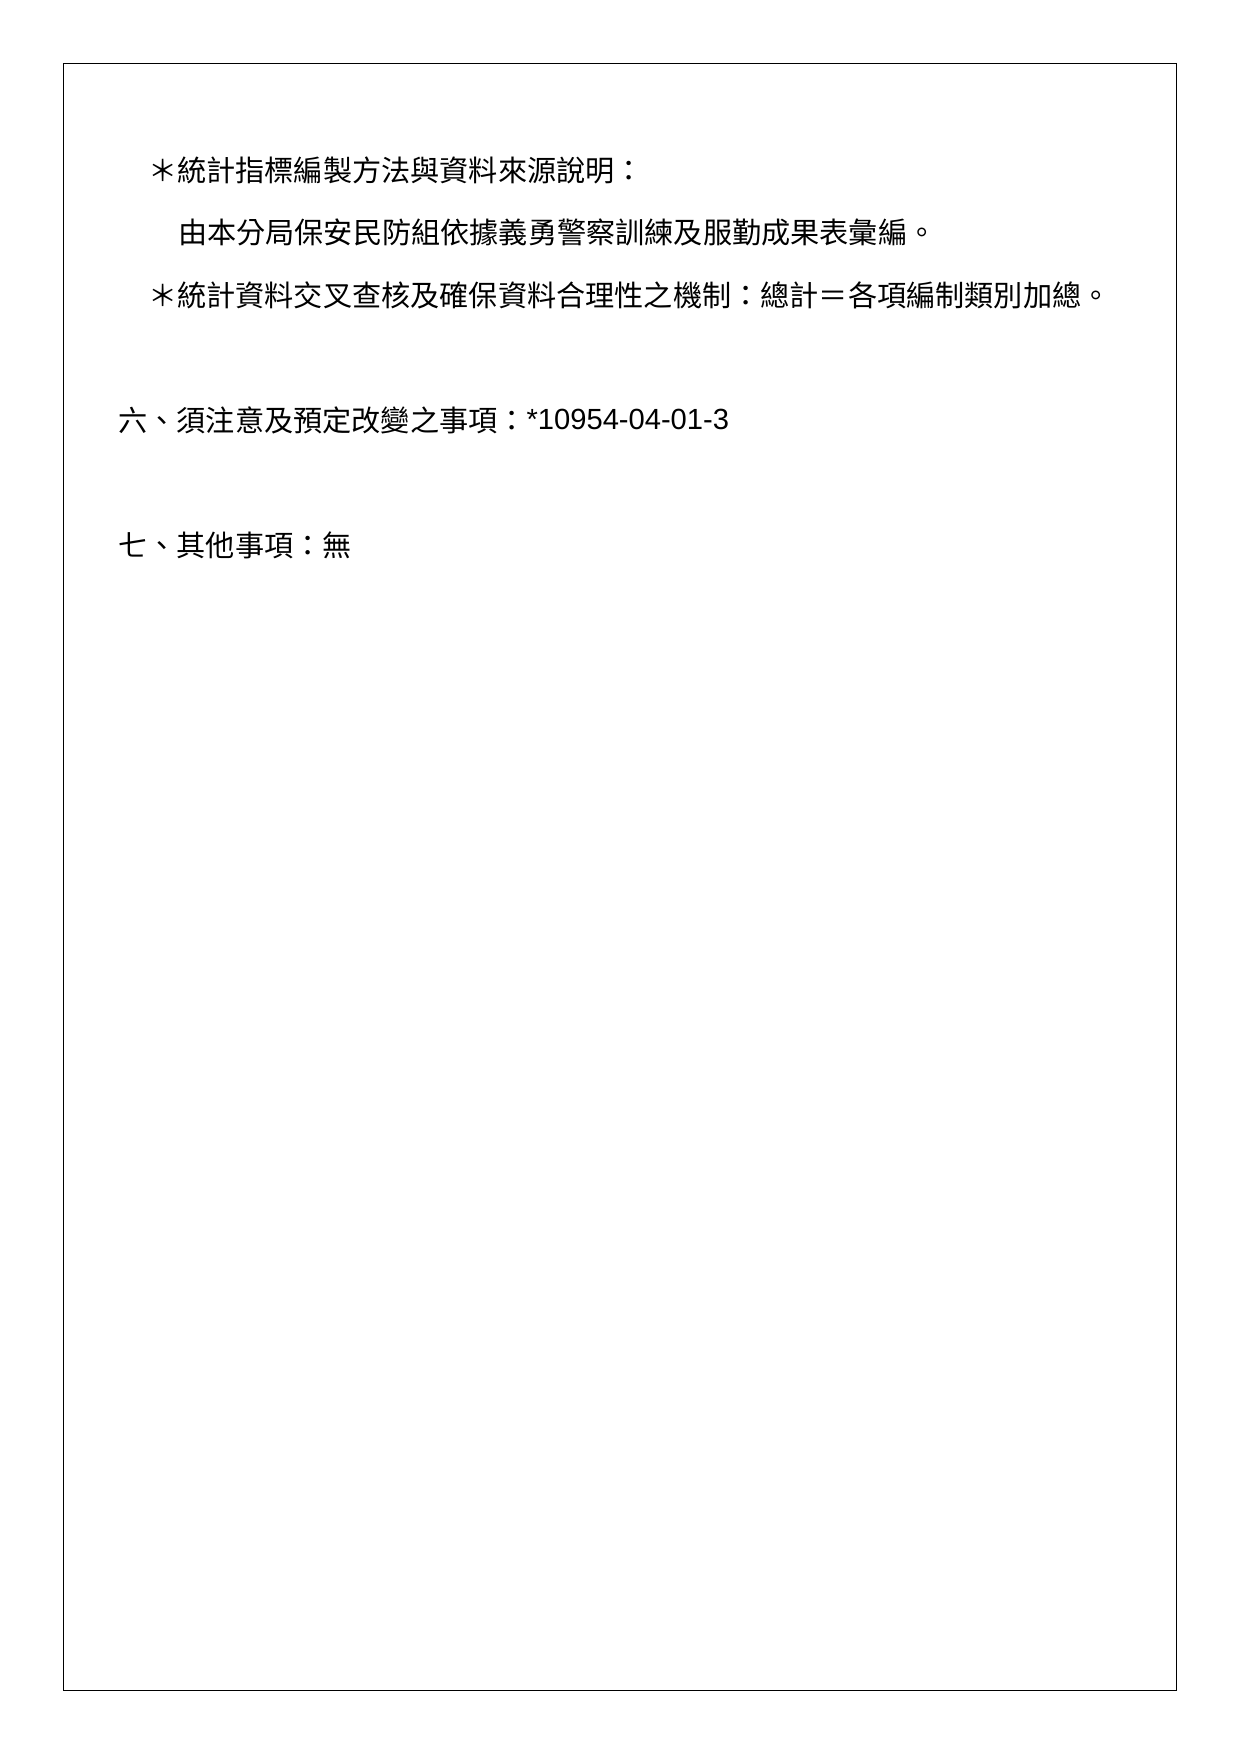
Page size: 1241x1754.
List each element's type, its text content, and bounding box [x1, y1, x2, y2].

text 七、其他事項：無 [118, 502, 1122, 564]
text ＊統計指標編製方法與資料來源說明： [148, 127, 1122, 189]
text ＊統計資料交叉查核及確保資料合理性之機制：總計＝各項編制類別加總。 [148, 252, 1122, 314]
text 六、須注意及預定改變之事項：*10954-04-01-3 [118, 377, 1122, 439]
text 由本分局保安民防組依據義勇警察訓練及服勤成果表彙編。 [178, 189, 1122, 252]
